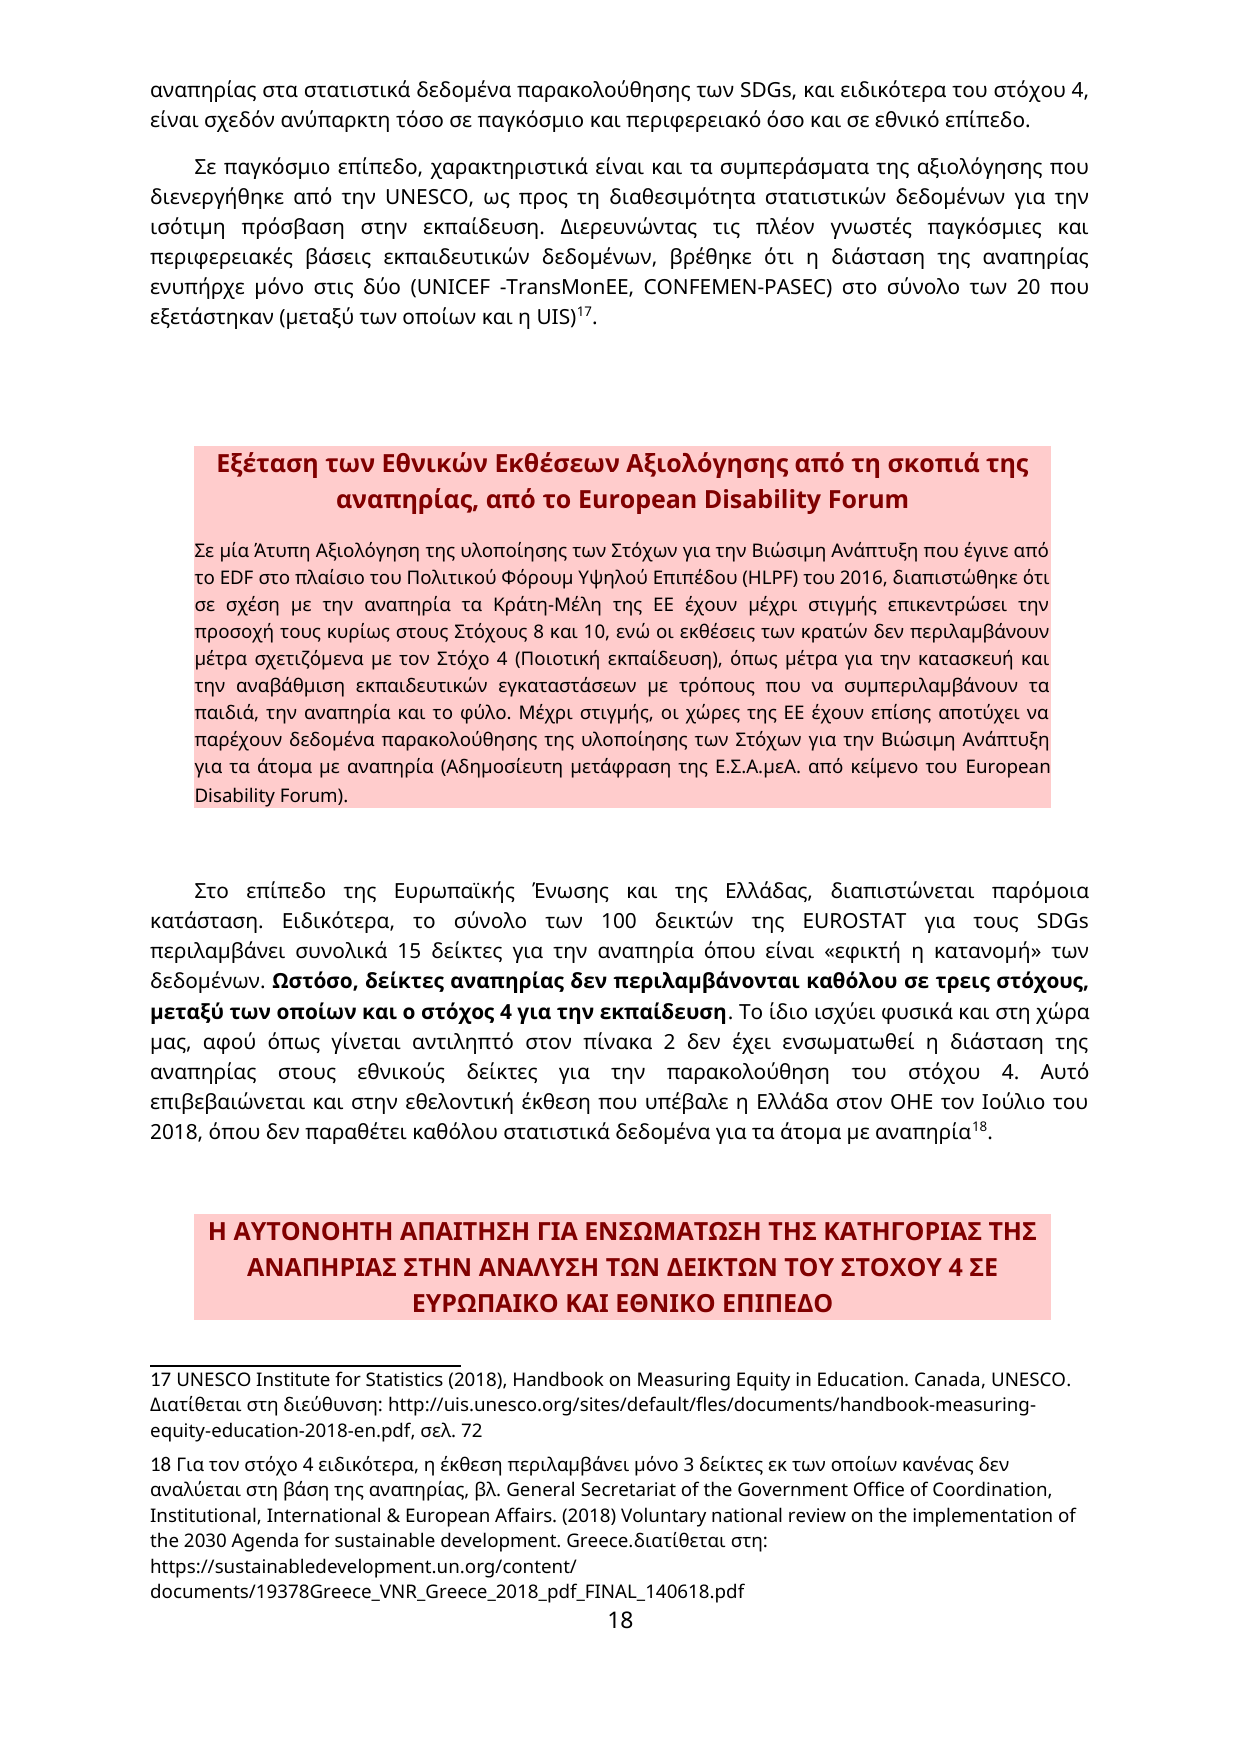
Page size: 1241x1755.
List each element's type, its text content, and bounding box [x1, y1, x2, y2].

text UNESCO Institute for Statistics (2018), Handbook on Measuring Equity in Education. Canada, UNESCO. Διατίθεται στη διεύθυνση: http://uis.unesco.org/sites/default/fles/documents/handbook-measuring-equity-education-2018-en.pdf, σελ. 72 [150, 1366, 1090, 1443]
text Εξέταση των Εθνικών Εκθέσεων Αξιολόγησης από τη σκοπιά της αναπηρίας, από το European Disability Forum [194, 446, 1051, 516]
text Για τον στόχο 4 ειδικότερα, η έκθεση περιλαμβάνει μόνο 3 δείκτες εκ των οποίων κανένας δεν αναλύεται στη βάση της αναπηρίας, βλ. General Secretariat of the Government Office of Coordination, Institutional, International & European Affairs. (2018) Voluntary national review on the implementation of the 2030 Agenda for sustainable development. Greece.διατίθεται στη: https://sustainabledevelopment.un.org/content/ documents/19378Greece_VNR_Greece_2018_pdf_FINAL_140618.pdf [150, 1451, 1090, 1604]
text Σε παγκόσμιο επίπεδο, χαρακτηριστικά είναι και τα συμπεράσματα της αξιολόγησης που διενεργήθηκε από την UNESCO, ως προς τη διαθεσιμότητα στατιστικών δεδομένων για την ισότιμη πρόσβαση στην εκπαίδευση. Διερευνώντας τις πλέον γνωστές παγκόσμιες και περιφερειακές βάσεις εκπαιδευτικών δεδομένων, βρέθηκε ότι η διάσταση της αναπηρίας ενυπήρχε μόνο στις δύο (UNICEF -TransMonEE, CONFEMEN-PASEC) στο σύνολο των 20 που εξετάστηκαν (μεταξύ των οποίων και η UIS). [150, 152, 1090, 331]
text Σε μία Άτυπη Αξιολόγηση της υλοποίησης των Στόχων για την Βιώσιμη Ανάπτυξη που έγινε από το EDF στο πλαίσιο του Πολιτικού Φόρουμ Υψηλού Επιπέδου (HLPF) του 2016, διαπιστώθηκε ότι σε σχέση με την αναπηρία τα Κράτη-Μέλη της ΕΕ έχουν μέχρι στιγμής επικεντρώσει την προσοχή τους κυρίως στους Στόχους 8 και 10, ενώ οι εκθέσεις των κρατών δεν περιλαμβάνουν μέτρα σχετιζόμενα με τον Στόχο 4 (Ποιοτική εκπαίδευση), όπως μέτρα για την κατασκευή και την αναβάθμιση εκπαιδευτικών εγκαταστάσεων με τρόπους που να συμπεριλαμβάνουν τα παιδιά, την αναπηρία και το φύλο. Μέχρι στιγμής, οι χώρες της ΕΕ έχουν επίσης αποτύχει να παρέχουν δεδομένα παρακολούθησης της υλοποίησης των Στόχων για την Βιώσιμη Ανάπτυξη για τα άτομα με αναπηρία (Αδημοσίευτη μετάφραση της Ε.Σ.Α.μεΑ. από κείμενο του European Disability Forum). [194, 535, 1051, 808]
text αναπηρίας στα στατιστικά δεδομένα παρακολούθησης των SDGs, και ειδικότερα του στόχου 4, είναι σχεδόν ανύπαρκτη τόσο σε παγκόσμιο και περιφερειακό όσο και σε εθνικό επίπεδο. [150, 75, 1090, 133]
text Η ΑΥΤΟΝΟΗΤΗ ΑΠΑΙΤΗΣΗ ΓΙΑ ΕΝΣΩΜΑΤΩΣΗ ΤΗΣ ΚΑΤΗΓΟΡΙΑΣ ΤΗΣ ΑΝΑΠΗΡΙΑΣ ΣΤΗΝ ΑΝΑΛΥΣΗ ΤΩΝ ΔΕΙΚΤΩΝ ΤΟΥ ΣΤΟΧΟΥ 4 ΣΕ ΕΥΡΩΠΑΙΚΟ ΚΑΙ ΕΘΝΙΚΟ ΕΠΙΠΕΔΟ [194, 1214, 1051, 1320]
text Στο επίπεδο της Ευρωπαϊκής Ένωσης και της Ελλάδας, διαπιστώνεται παρόμοια κατάσταση. Ειδικότερα, το σύνολο των 100 δεικτών της EUROSTAT για τους SDGs περιλαμβάνει συνολικά 15 δείκτες για την αναπηρία όπου είναι «εφικτή η κατανομή» των δεδομένων. Ωστόσο, δείκτες αναπηρίας δεν περιλαμβάνονται καθόλου σε τρεις στόχους, μεταξύ των οποίων και ο στόχος 4 για την εκπαίδευση. Το ίδιο ισχύει φυσικά και στη χώρα μας, αφού όπως γίνεται αντιληπτό στον πίνακα 2 δεν έχει ενσωματωθεί η διάσταση της αναπηρίας στους εθνικούς δείκτες για την παρακολούθηση του στόχου 4. Αυτό επιβεβαιώνεται και στην εθελοντική έκθεση που υπέβαλε η Ελλάδα στον ΟΗΕ τον Ιούλιο του 2018, όπου δεν παραθέτει καθόλου στατιστικά δεδομένα για τα άτομα με αναπηρία. [150, 876, 1090, 1146]
